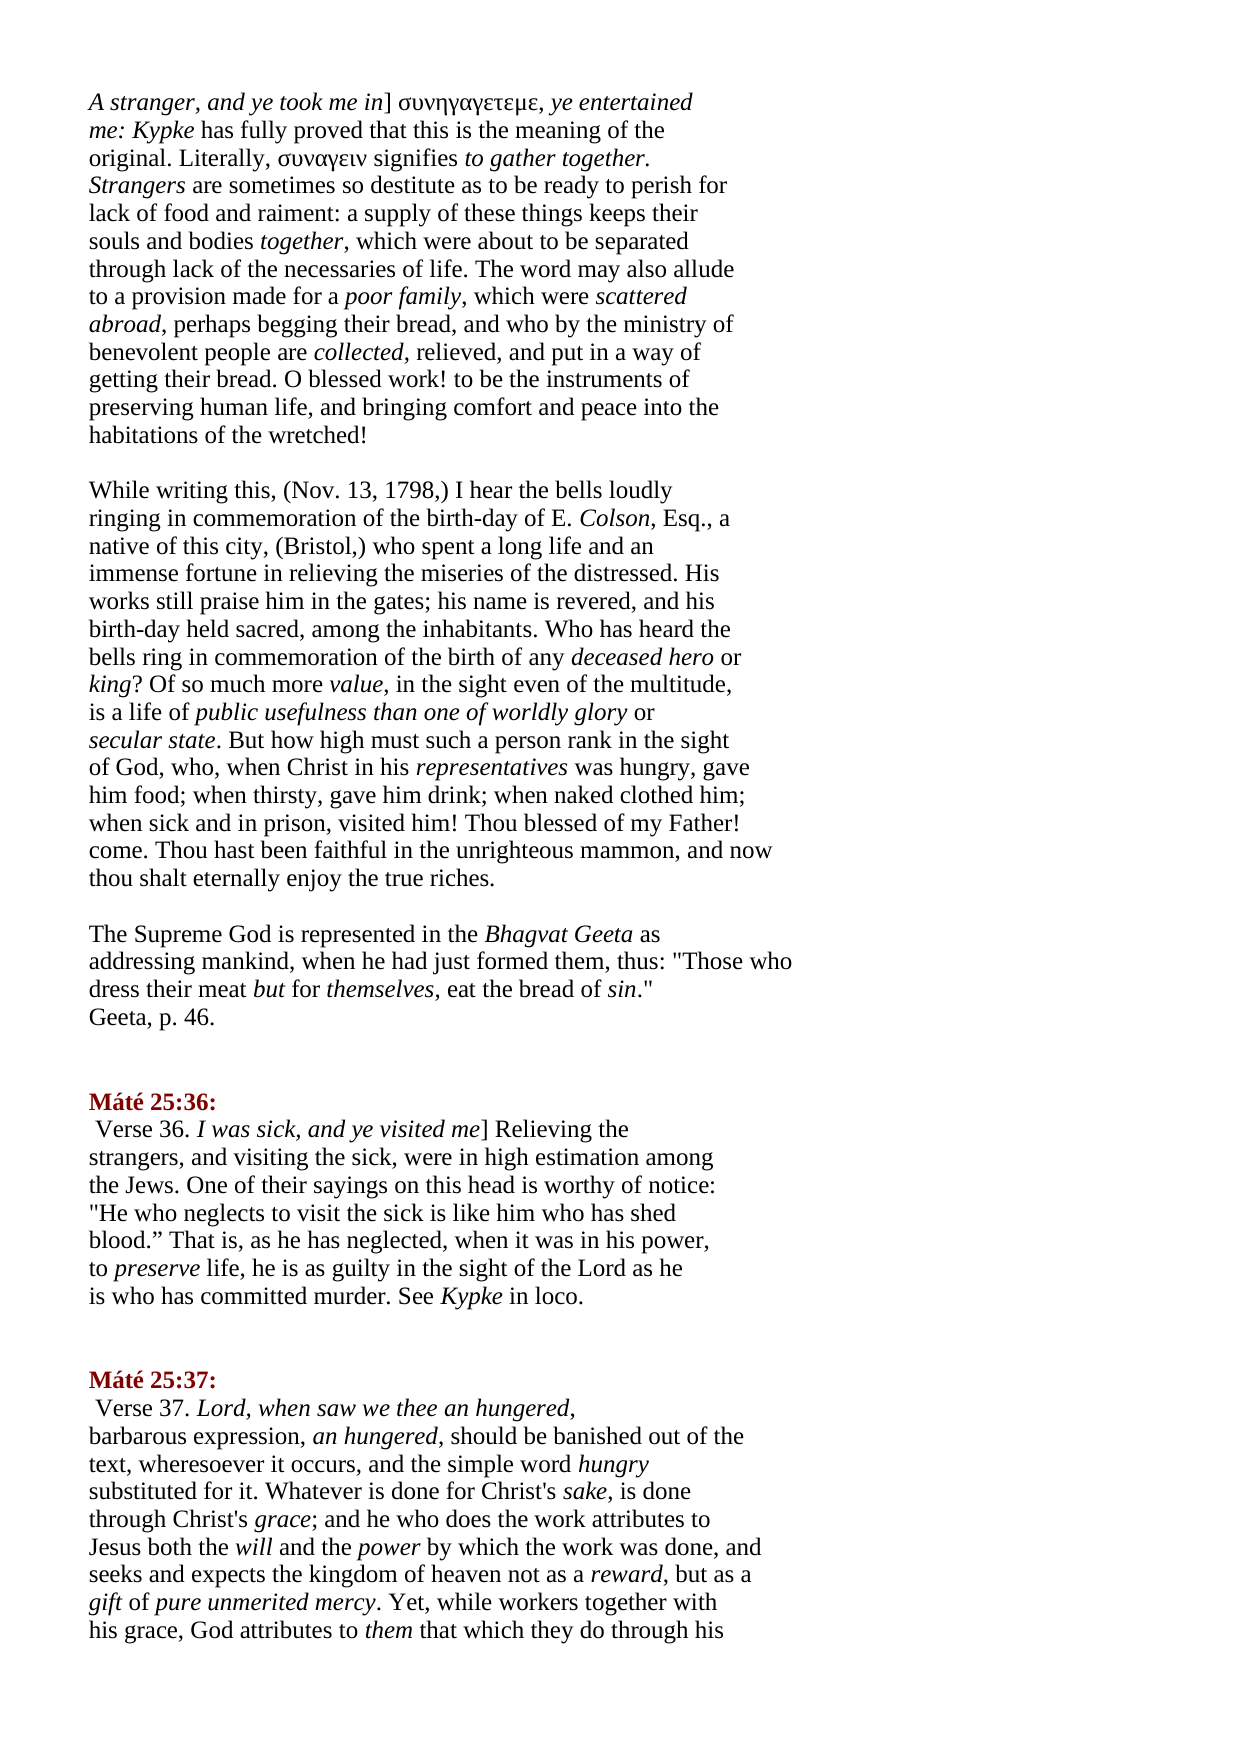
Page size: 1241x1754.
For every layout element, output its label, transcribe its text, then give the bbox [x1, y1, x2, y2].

text A stranger, and ye took me in] συνηγαγετεμε, ye entertained me: Kypke has fully proved that this is the meaning of the original. Literally, συναγειν signifies to gather together. Strangers are sometimes so destitute as to be ready to perish for lack of food and raiment: a supply of these things keeps their souls and bodies together, which were about to be separated through lack of the necessaries of life. The word may also allude to a provision made for a poor family, which were scattered abroad, perhaps begging their bread, and who by the ministry of benevolent people are collected, relieved, and put in a way of getting their bread. O blessed work! to be the instruments of preserving human life, and bringing comfort and peace into the habitations of the wretched! While writing this, (Nov. 13, 1798,) I hear the bells loudly ringing in commemoration of the birth-day of E. Colson, Esq., a native of this city, (Bristol,) who spent a long life and an immense fortune in relieving the miseries of the distressed. His works still praise him in the gates; his name is revered, and his birth-day held sacred, among the inhabitants. Who has heard the bells ring in commemoration of the birth of any deceased hero or king? Of so much more value, in the sight even of the multitude, is a life of public usefulness than one of worldly glory or secular state. But how high must such a person rank in the sight of God, who, when Christ in his representatives was hungry, gave him food; when thirsty, gave him drink; when naked clothed him; when sick and in prison, visited him! Thou blessed of my Father! come. Thou hast been faithful in the unrighteous mammon, and now thou shalt eternally enjoy the true riches. The Supreme God is represented in the Bhagvat Geeta as addressing mankind, when he had just formed them, thus: "Those who dress their meat but for themselves, eat the bread of sin." Geeta, p. 46. [88, 88, 1152, 1058]
text Máté 25:37: [88, 1367, 1152, 1394]
text Verse 37. Lord, when saw we thee an hungered, barbarous expression, an hungered, should be banished out of the text, wheresoever it occurs, and the simple word hungry substituted for it. Whatever is done for Christ's sake, is done through Christ's grace; and he who does the work attributes to Jesus both the will and the power by which the work was done, and seeks and expects the kingdom of heaven not as a reward, but as a gift of pure unmerited mercy. Yet, while workers together with his grace, God attributes to them that which they do through his [88, 1394, 1152, 1644]
text Verse 36. I was sick, and ye visited me] Relieving the strangers, and visiting the sick, were in high estimation among the Jews. One of their sayings on this head is worthy of notice: "He who neglects to visit the sick is like him who has shed blood.” That is, as he has neglected, when it was in his power, to preserve life, he is as guilty in the sight of the Lord as he is who has committed murder. See Kypke in loco. [88, 1116, 1152, 1337]
text Máté 25:36: [88, 1088, 1152, 1116]
